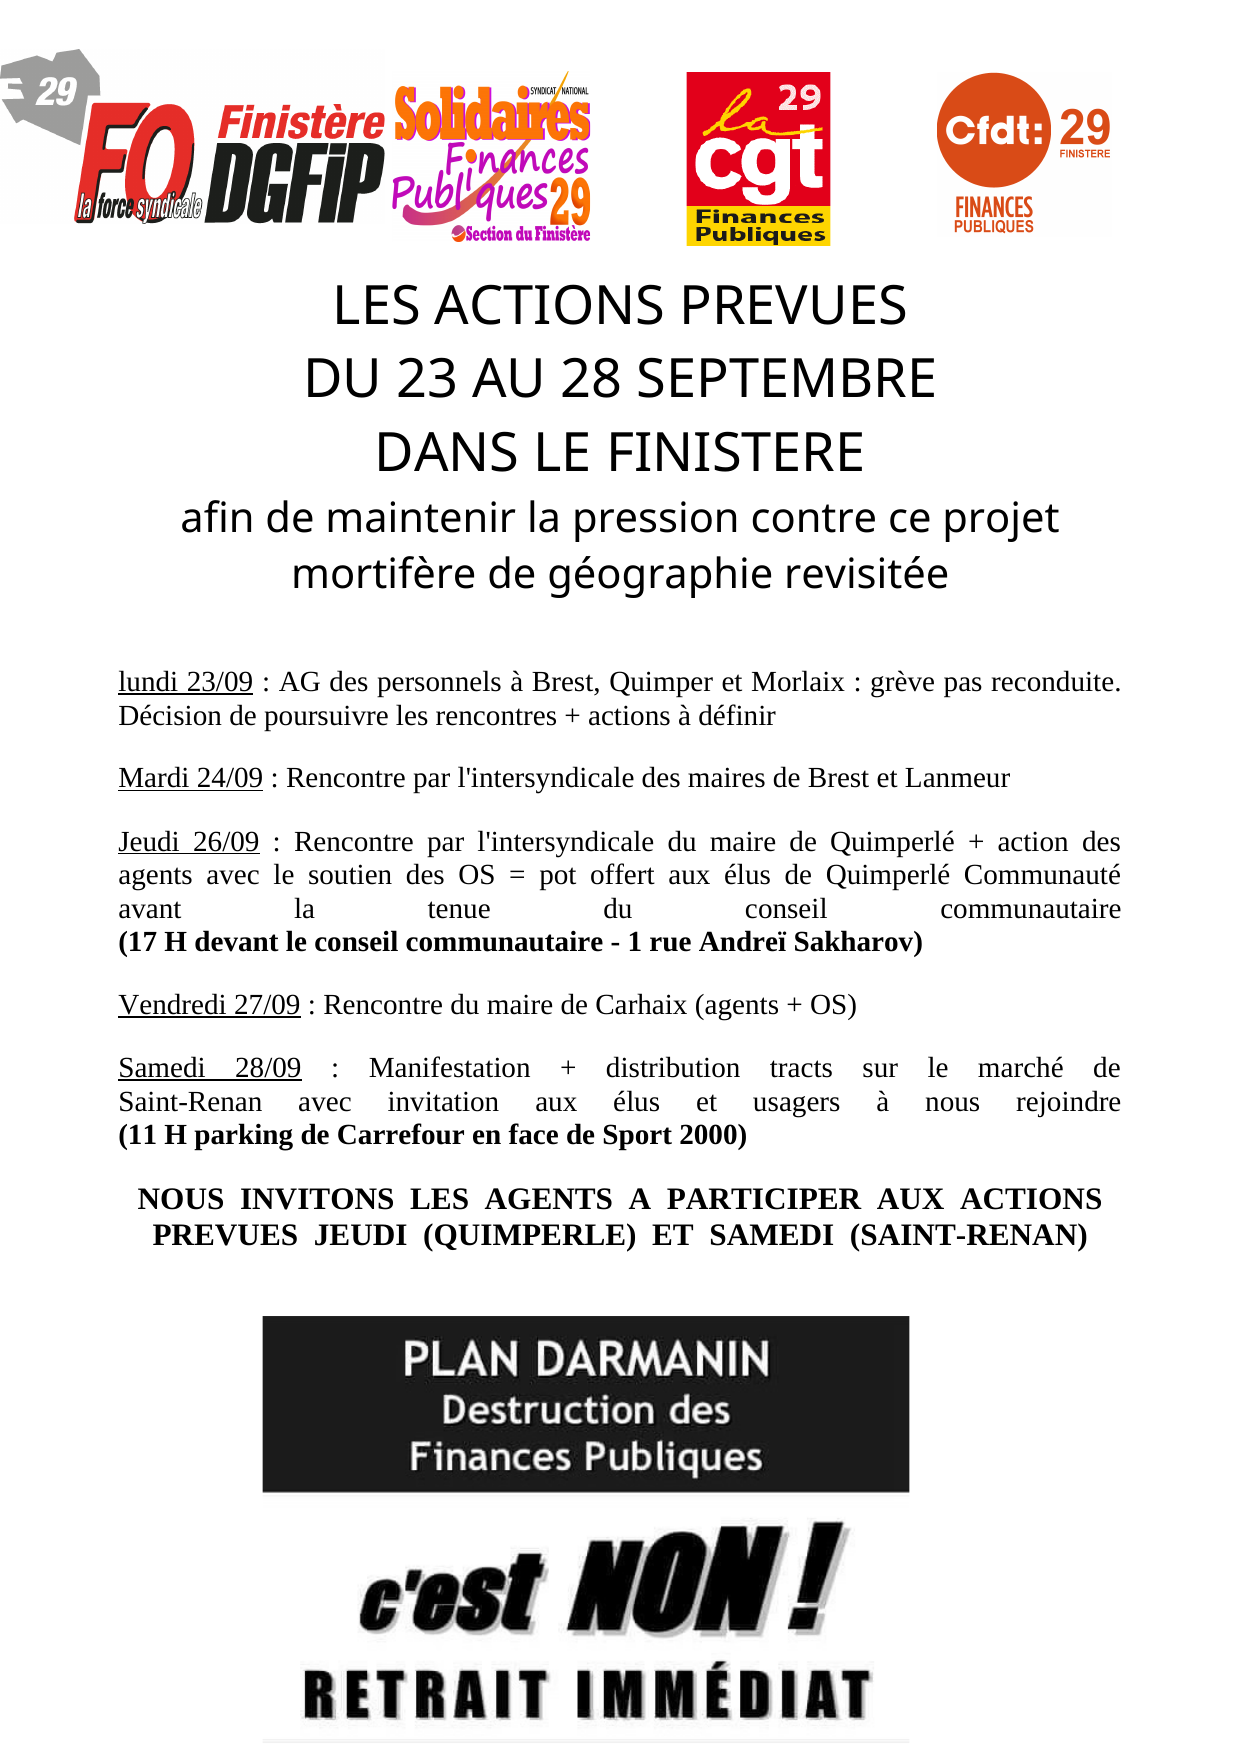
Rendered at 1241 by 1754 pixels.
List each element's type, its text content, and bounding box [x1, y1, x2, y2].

picture [392, 71, 591, 242]
picture [686, 72, 831, 246]
table_header [385, 59, 591, 223]
table_header [74, 224, 591, 243]
text NOUS INVITONS LES AGENTS A PARTICIPER AUX ACTIONS PREVUES JEUDI (QUIMPERLE) ET SAMEDI (SAINT-RENAN) [118, 1180, 1122, 1252]
table_header [591, 59, 1122, 242]
picture [0, 49, 385, 224]
picture [262, 1316, 910, 1744]
text Samedi 28/09 : Manifestation + distribution tracts sur le marché de Saint-Renan avec invitation aux élus et usagers à nous rejoindre (11 H parking de Carrefour en face de Sport 2000) [118, 1050, 1122, 1151]
text Jeudi 26/09 : Rencontre par l'intersyndicale du maire de Quimperlé + action des agents avec le soutien des OS = pot offert aux élus de Quimperlé Communauté avant la tenue du conseil communautaire (17 H devant le conseil communautaire - 1 rue Andreï Sakharov) [118, 824, 1122, 958]
text afin de maintenir la pression contre ce projet mortifère de géographie revisitée [118, 487, 1122, 601]
picture [937, 72, 1112, 237]
text Vendredi 27/09 : Rencontre du maire de Carhaix (agents + OS) [118, 987, 1122, 1021]
text Mardi 24/09 : Rencontre par l'intersyndicale des maires de Brest et Lanmeur [118, 761, 1122, 794]
text LES ACTIONS PREVUES DU 23 AU 28 SEPTEMBRE DANS LE FINISTERE [59, 266, 1181, 487]
text lundi 23/09 : AG des personnels à Brest, Quimper et Morlaix : grève pas reconduite. Décision de poursuivre les rencontres + actions à définir [118, 664, 1122, 731]
